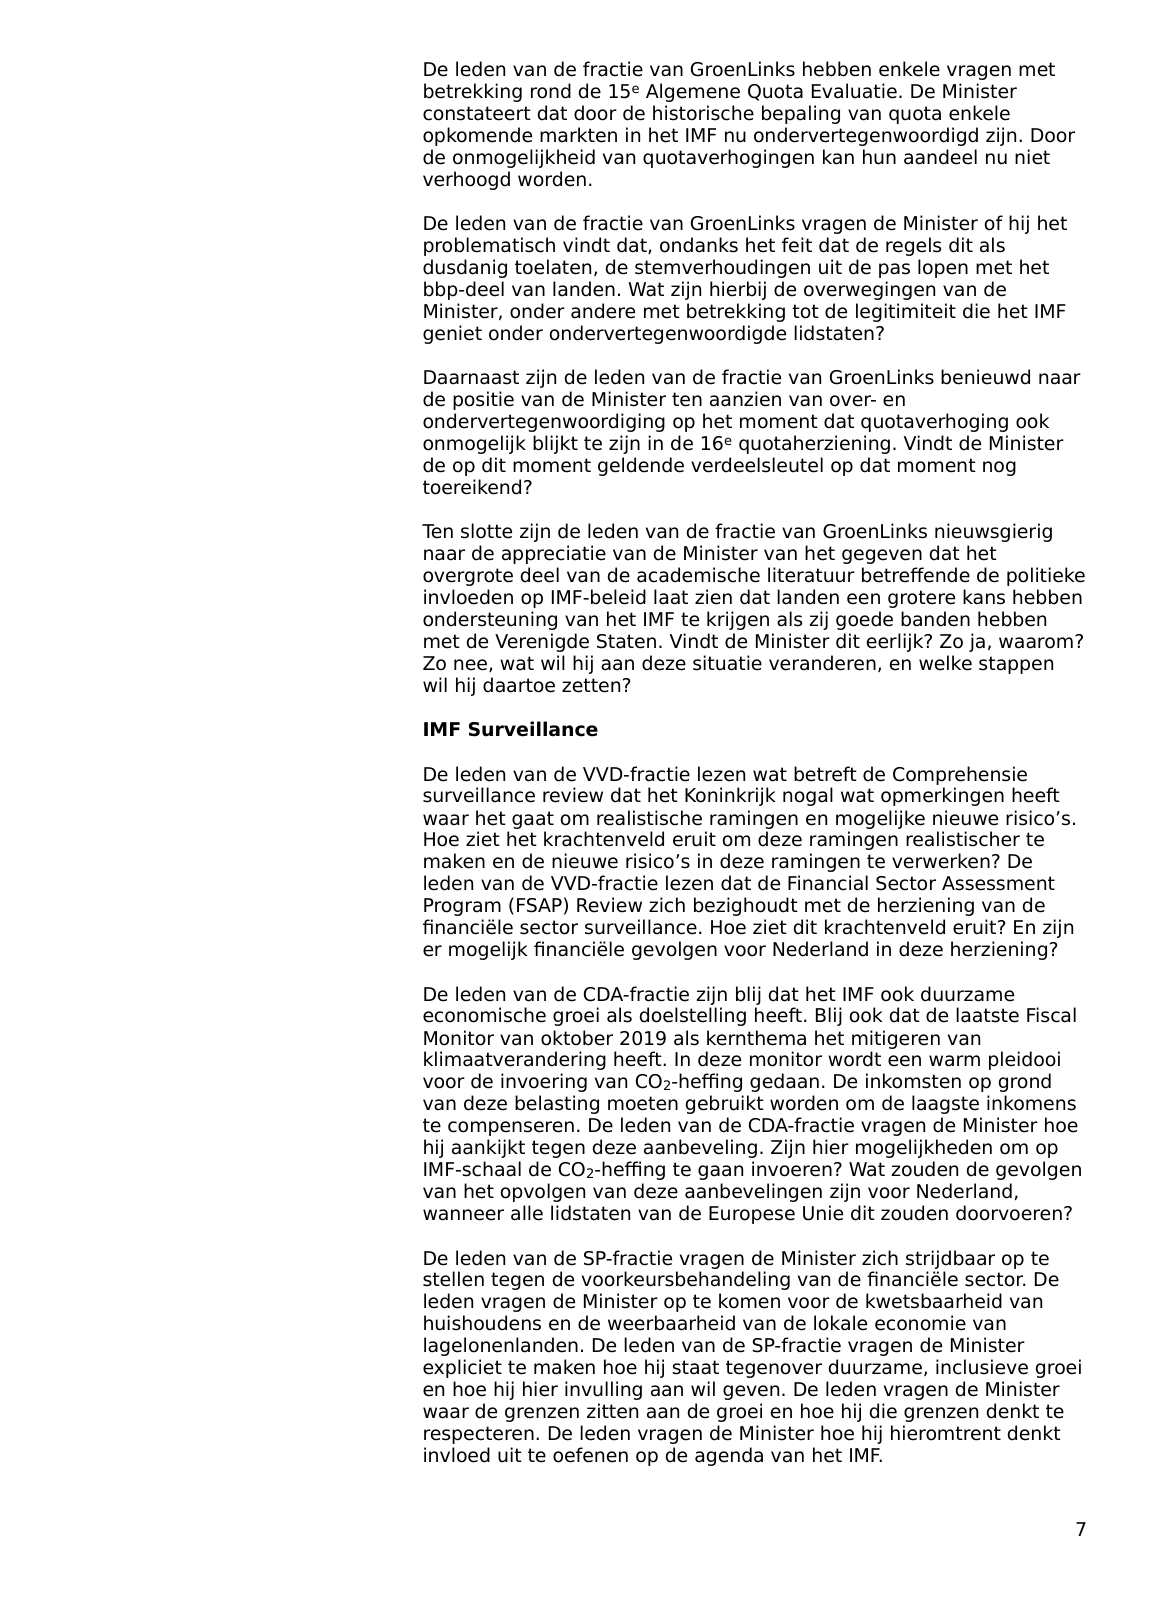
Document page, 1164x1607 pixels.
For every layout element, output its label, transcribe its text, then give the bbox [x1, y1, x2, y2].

subtitle IMF Surveillance [422, 719, 1087, 741]
text De leden van de SP-fractie vragen de Minister zich strijdbaar op te stellen tegen de voorkeursbehandeling van de financiële sector. De leden vragen de Minister op te komen voor de kwetsbaarheid van huishoudens en de weerbaarheid van de lokale economie van lagelonenlanden. De leden van de SP-fractie vragen de Minister expliciet te maken hoe hij staat tegenover duurzame, inclusieve groei en hoe hij hier invulling aan wil geven. De leden vragen de Minister waar de grenzen zitten aan de groei en hoe hij die grenzen denkt te respecteren. De leden vragen de Minister hoe hij hieromtrent denkt invloed uit te oefenen op de agenda van het IMF. [422, 1247, 1087, 1467]
text De leden van de CDA-fractie zijn blij dat het IMF ook duurzame economische groei als doelstelling heeft. Blij ook dat de laatste Fiscal Monitor van oktober 2019 als kernthema het mitigeren van klimaatverandering heeft. In deze monitor wordt een warm pleidooi voor de invoering van CO2-heffing gedaan. De inkomsten op grond van deze belasting moeten gebruikt worden om de laagste inkomens te compenseren. De leden van de CDA-fractie vragen de Minister hoe hij aankijkt tegen deze aanbeveling. Zijn hier mogelijkheden om op IMF-schaal de CO2-heffing te gaan invoeren? Wat zouden de gevolgen van het opvolgen van deze aanbevelingen zijn voor Nederland, wanneer alle lidstaten van de Europese Unie dit zouden doorvoeren? [422, 983, 1087, 1225]
text De leden van de VVD-fractie lezen wat betreft de Comprehensie surveillance review dat het Koninkrijk nogal wat opmerkingen heeft waar het gaat om realistische ramingen en mogelijke nieuwe risico’s. Hoe ziet het krachtenveld eruit om deze ramingen realistischer te maken en de nieuwe risico’s in deze ramingen te verwerken? De leden van de VVD-fractie lezen dat de Financial Sector Assessment Program (FSAP) Review zich bezighoudt met de herziening van de financiële sector surveillance. Hoe ziet dit krachtenveld eruit? En zijn er mogelijk financiële gevolgen voor Nederland in deze herziening? [422, 763, 1087, 961]
text Daarnaast zijn de leden van de fractie van GroenLinks benieuwd naar de positie van de Minister ten aanzien van over- en ondervertegenwoordiging op het moment dat quotaverhoging ook onmogelijk blijkt te zijn in de 16e quotaherziening. Vindt de Minister de op dit moment geldende verdeelsleutel op dat moment nog toereikend? [422, 367, 1087, 499]
text De leden van de fractie van GroenLinks vragen de Minister of hij het problematisch vindt dat, ondanks het feit dat de regels dit als dusdanig toelaten, de stemverhoudingen uit de pas lopen met het bbp-deel van landen. Wat zijn hierbij de overwegingen van de Minister, onder andere met betrekking tot de legitimiteit die het IMF geniet onder ondervertegenwoordigde lidstaten? [422, 213, 1087, 345]
text Ten slotte zijn de leden van de fractie van GroenLinks nieuwsgierig naar de appreciatie van de Minister van het gegeven dat het overgrote deel van de academische literatuur betreffende de politieke invloeden op IMF-beleid laat zien dat landen een grotere kans hebben ondersteuning van het IMF te krijgen als zij goede banden hebben met de Verenigde Staten. Vindt de Minister dit eerlijk? Zo ja, waarom? Zo nee, wat wil hij aan deze situatie veranderen, en welke stappen wil hij daartoe zetten? [422, 521, 1087, 697]
text De leden van de fractie van GroenLinks hebben enkele vragen met betrekking rond de 15e Algemene Quota Evaluatie. De Minister constateert dat door de historische bepaling van quota enkele opkomende markten in het IMF nu ondervertegenwoordigd zijn. Door de onmogelijkheid van quotaverhogingen kan hun aandeel nu niet verhoogd worden. [422, 59, 1087, 191]
